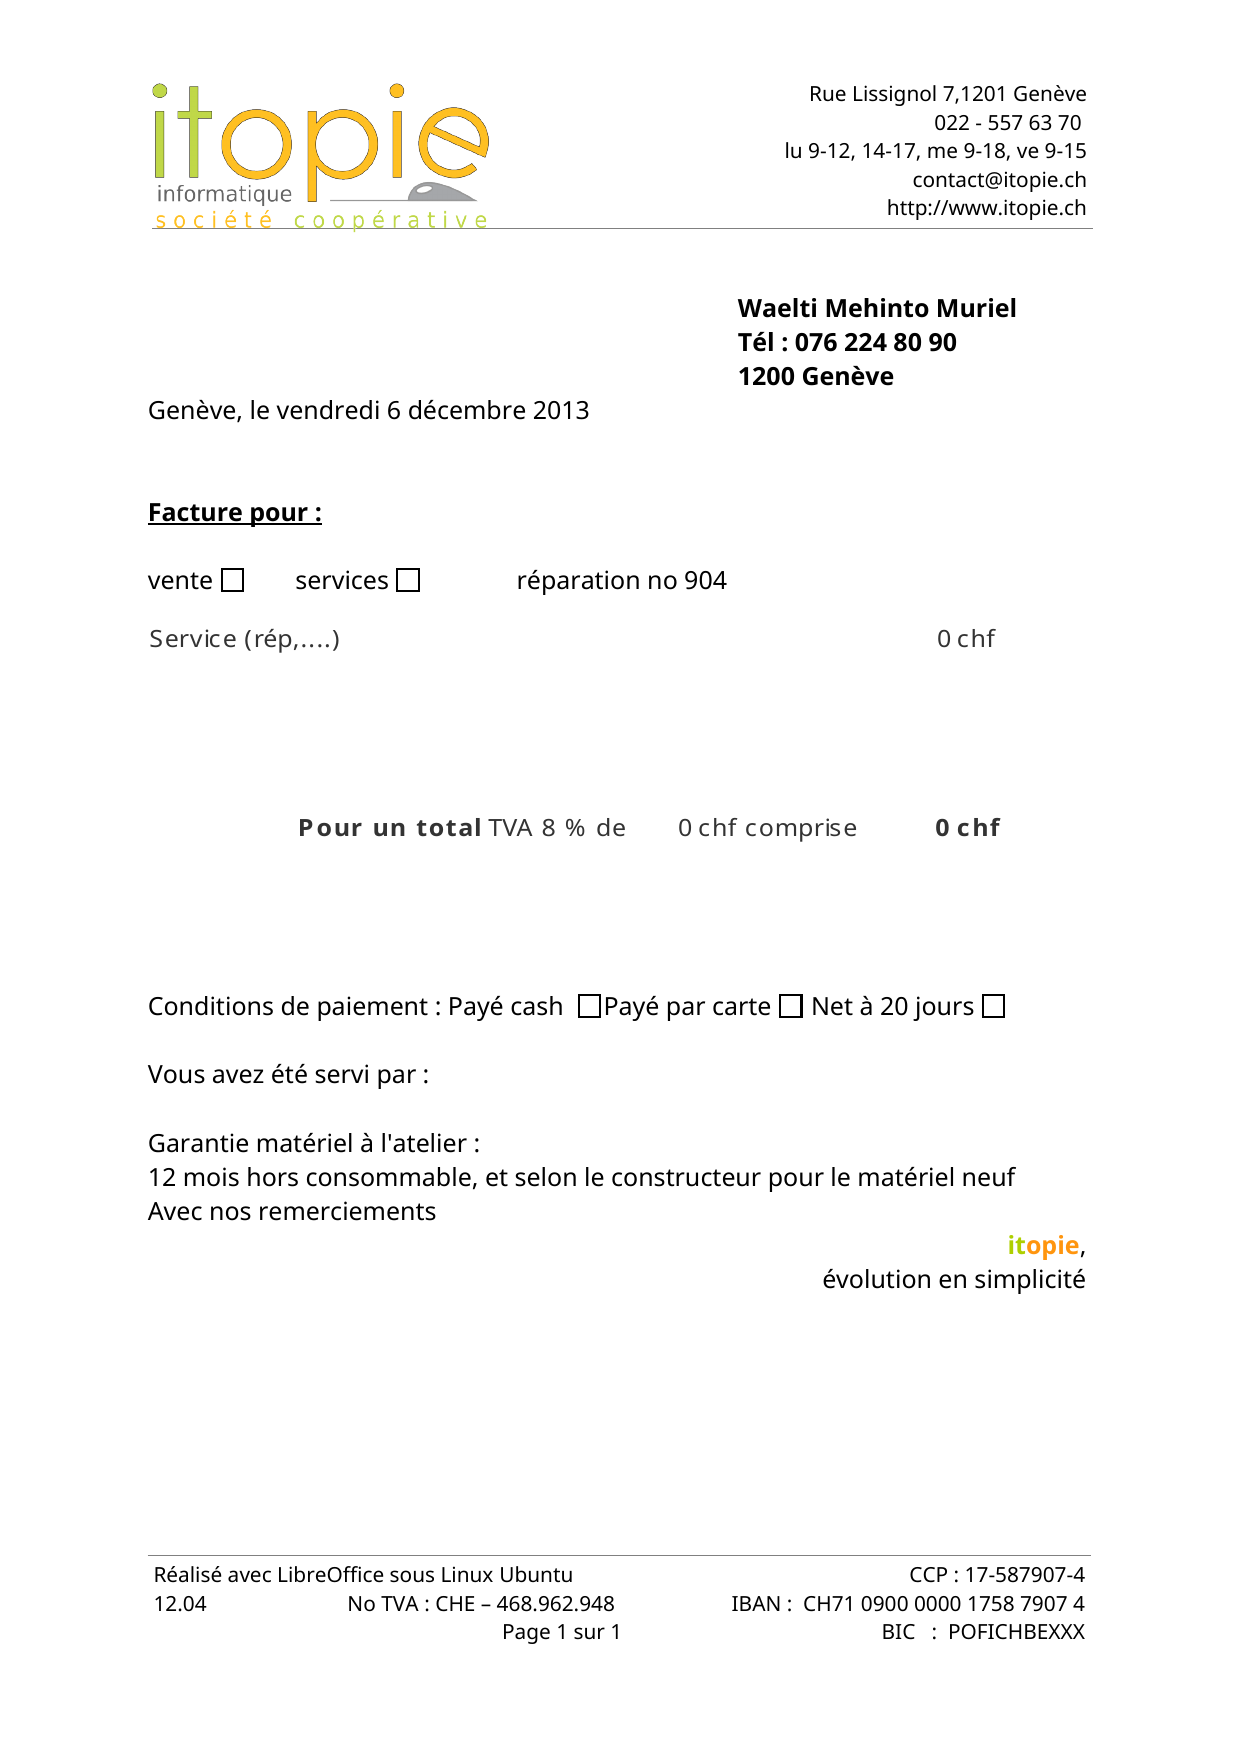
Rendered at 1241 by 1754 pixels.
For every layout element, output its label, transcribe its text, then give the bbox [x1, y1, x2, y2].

text évolution en simplicité [148, 1262, 1093, 1296]
text itopie, [148, 1227, 1093, 1262]
text Garantie matériel à l'atelier : [148, 1125, 1093, 1159]
text Waelti Mehinto Muriel [148, 290, 1093, 324]
text Conditions de paiement : Payé cash Payé par carte Net à 20 jours [148, 989, 1093, 1023]
picture [138, 72, 500, 244]
text Vous avez été servi par : [148, 1057, 1093, 1091]
text 12 mois hors consommable, et selon le constructeur pour le matériel neuf [148, 1159, 1093, 1193]
text Genève, le vendredi 6 décembre 2013 [148, 392, 1093, 427]
text 1200 Genève [148, 358, 1093, 392]
text vente services réparation no 904 [148, 563, 1093, 597]
text Avec nos remerciements [148, 1193, 1093, 1227]
text Facture pour : [148, 495, 1093, 529]
text Tél : 076 224 80 90 [148, 324, 1093, 358]
